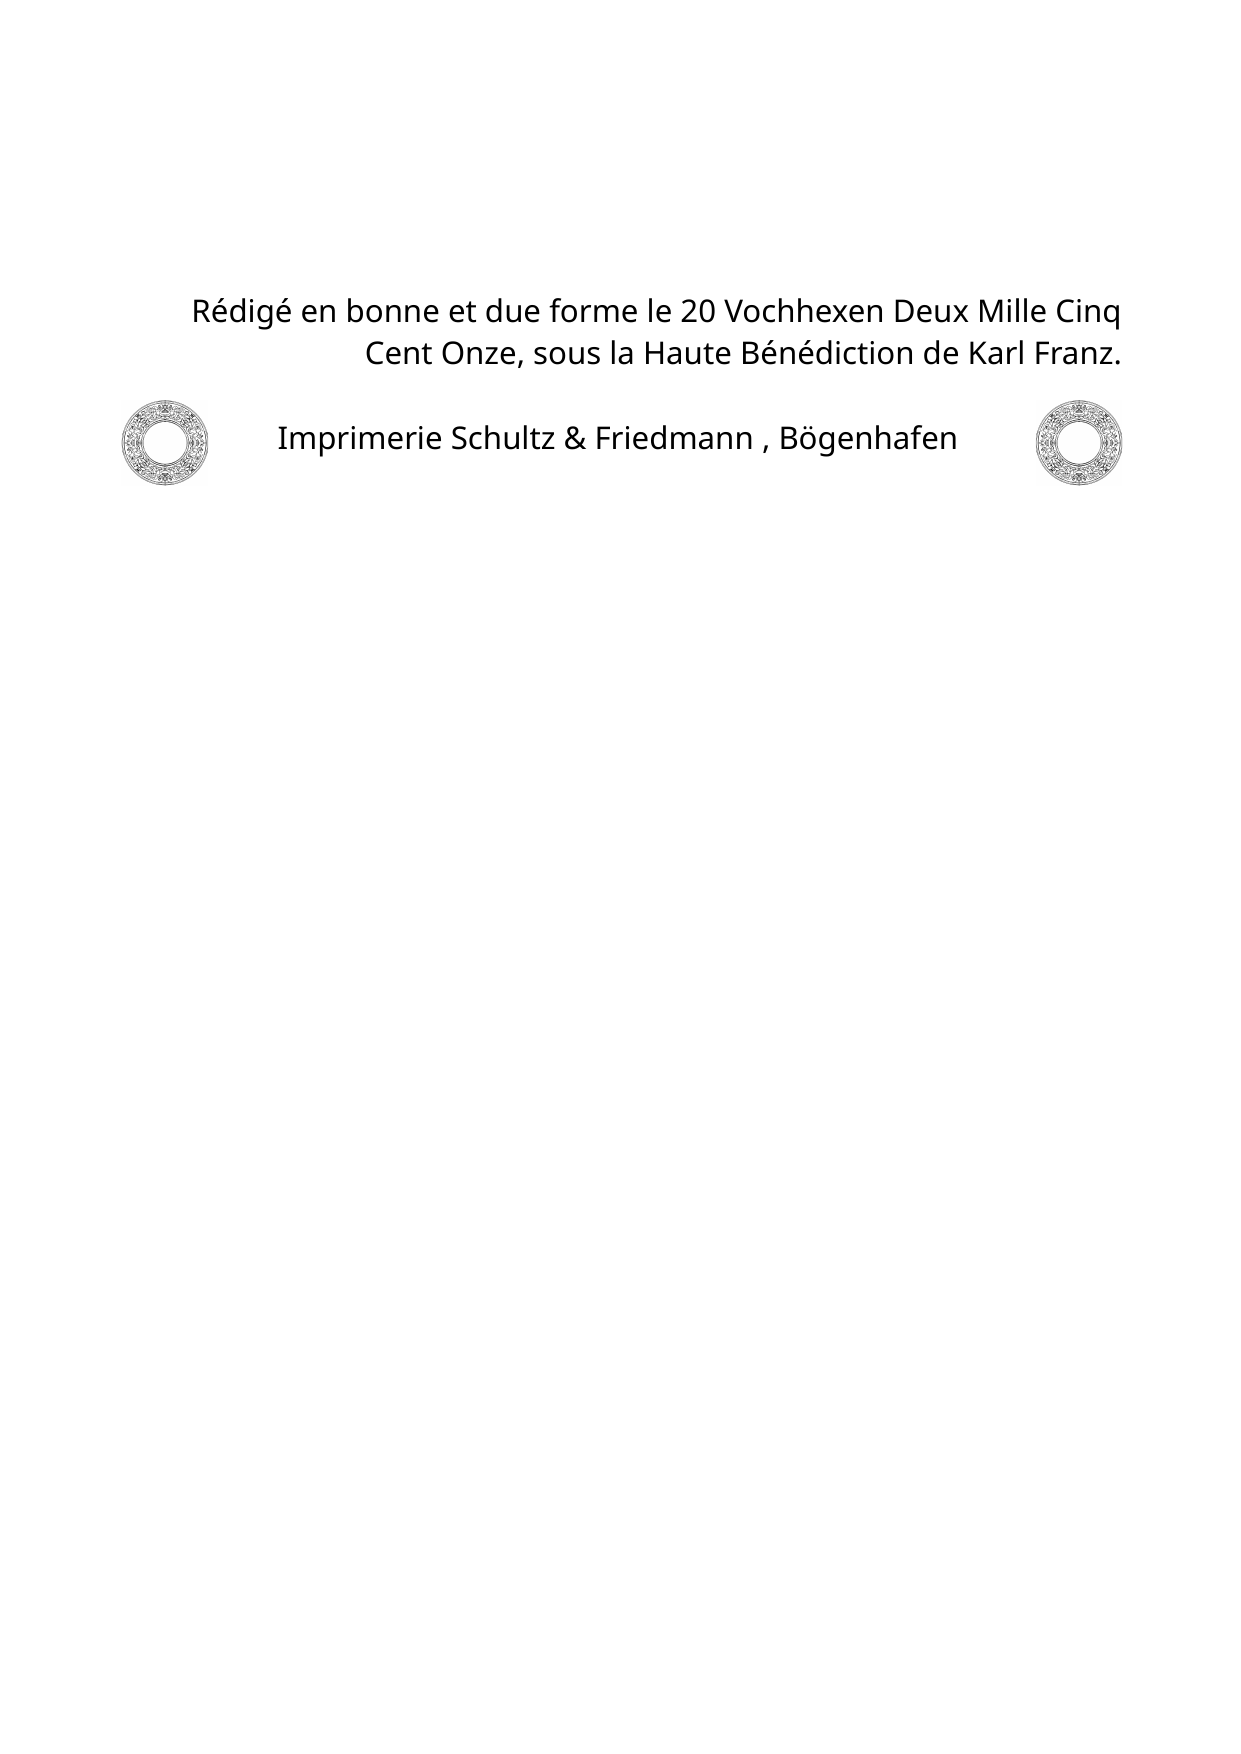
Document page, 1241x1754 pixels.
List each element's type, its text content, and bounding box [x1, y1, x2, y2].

text Imprimerie Schultz & Friedmann , Bögenhafen [209, 416, 1035, 459]
picture [121, 400, 209, 486]
text Rédigé en bonne et due forme le 20 Vochhexen Deux Mille Cinq Cent Onze, sous la Haute Bénédiction de Karl Franz. [118, 288, 1122, 374]
picture [1035, 400, 1123, 486]
